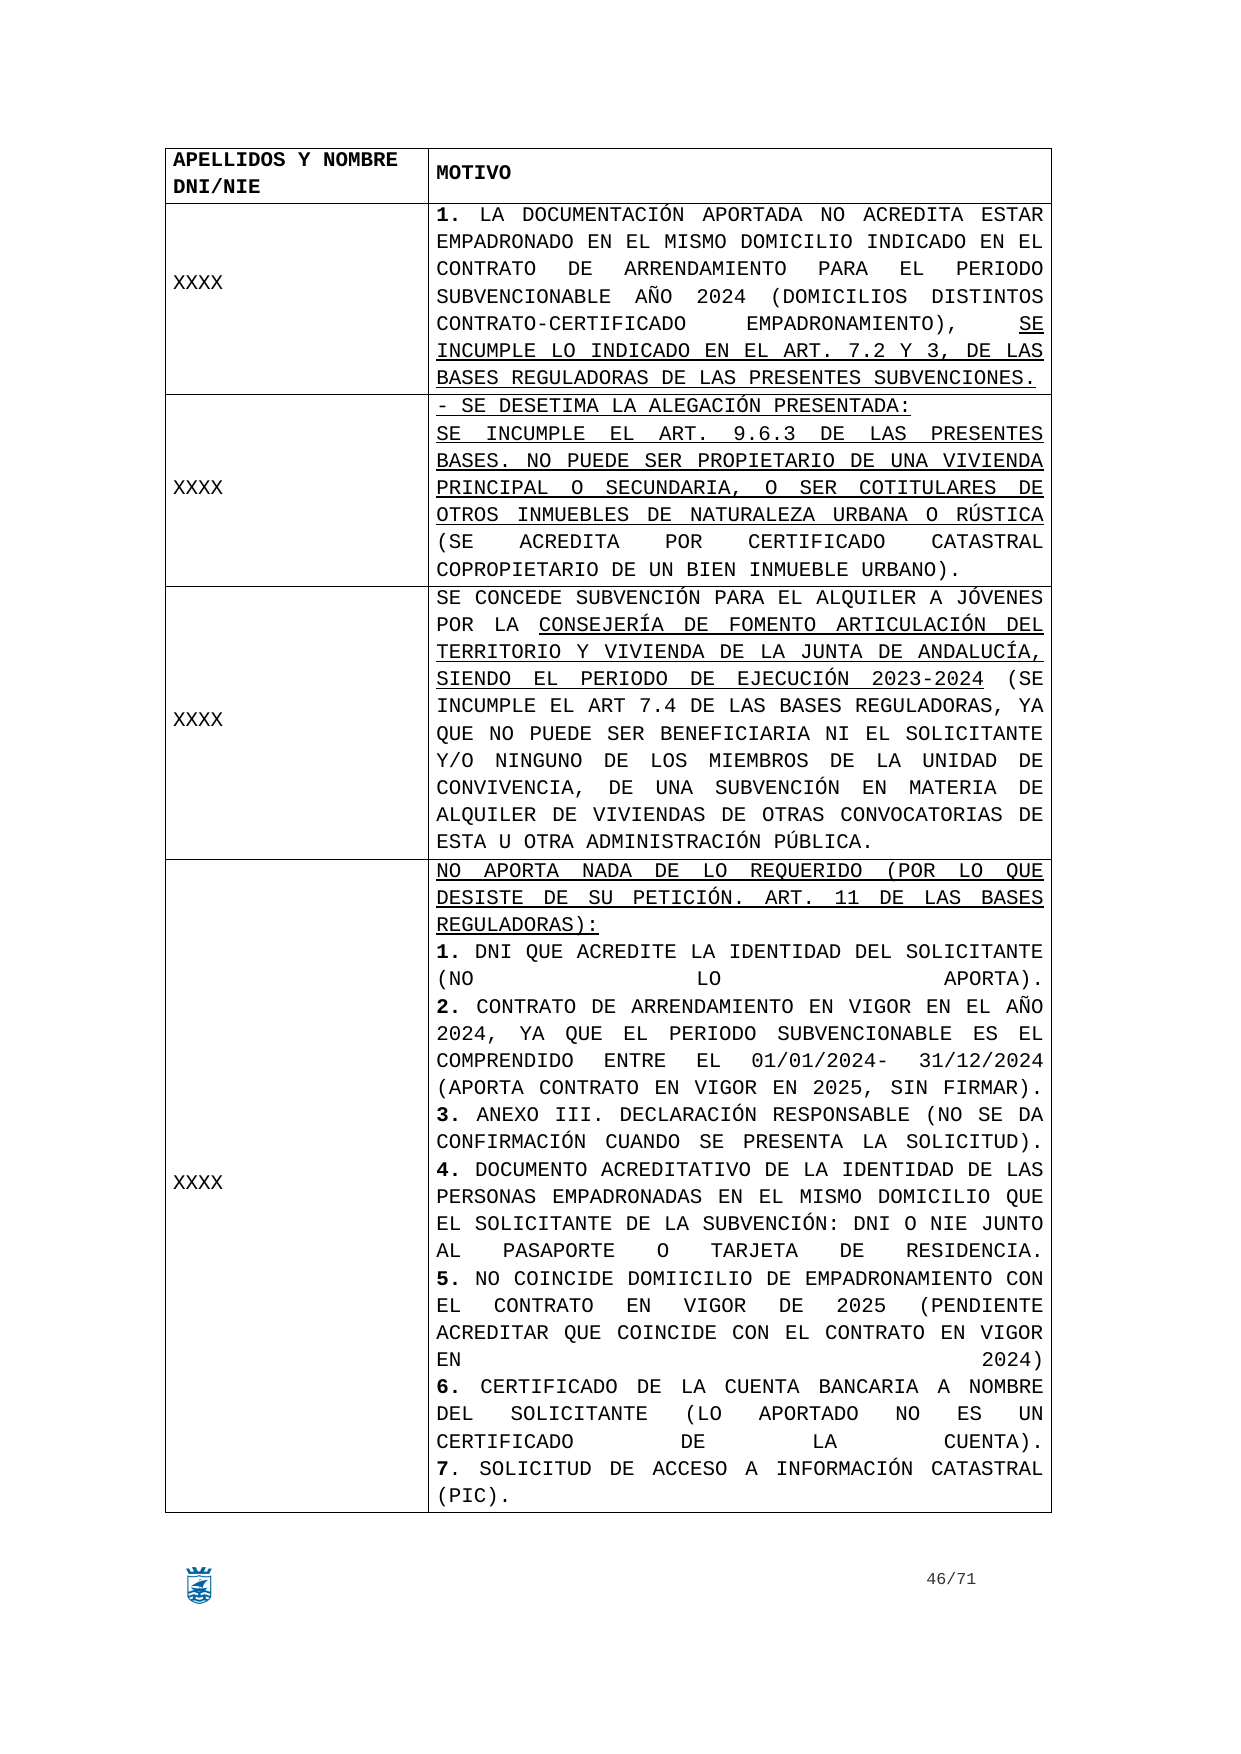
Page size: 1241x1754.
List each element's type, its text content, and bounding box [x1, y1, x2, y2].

table_cell XXXX [166, 204, 428, 394]
table_cell XXXX [166, 860, 428, 1512]
table_cell XXXX [166, 395, 428, 586]
table_cell NO APORTA NADA DE LO REQUERIDO (POR LO QUE DESISTE DE SU PETICIÓN. ART. 11 DE LAS BASES REGULADORAS): 1. DNI QUE ACREDITE LA IDENTIDAD DEL SOLICITANTE (NO LO APORTA). 2. CONTRATO DE ARRENDAMIENTO EN VIGOR EN EL AÑO 2024, YA QUE EL PERIODO SUBVENCIONABLE ES EL COMPRENDIDO ENTRE EL 01/01/2024- 31/12/2024 (APORTA CONTRATO EN VIGOR EN 2025, SIN FIRMAR). 3. ANEXO III. DECLARACIÓN RESPONSABLE (NO SE DA CONFIRMACIÓN CUANDO SE PRESENTA LA SOLICITUD). 4. DOCUMENTO ACREDITATIVO DE LA IDENTIDAD DE LAS PERSONAS EMPADRONADAS EN EL MISMO DOMICILIO QUE EL SOLICITANTE DE LA SUBVENCIÓN: DNI O NIE JUNTO AL PASAPORTE O TARJETA DE RESIDENCIA. 5. NO COINCIDE DOMIICILIO DE EMPADRONAMIENTO CON EL CONTRATO EN VIGOR DE 2025 (PENDIENTE ACREDITAR QUE COINCIDE CON EL CONTRATO EN VIGOR EN 2024) 6. CERTIFICADO DE LA CUENTA BANCARIA A NOMBRE DEL SOLICITANTE (LO APORTADO NO ES UN CERTIFICADO DE LA CUENTA). 7. SOLICITUD DE ACCESO A INFORMACIÓN CATASTRAL (PIC). [429, 860, 1051, 1512]
table_header MOTIVO [429, 149, 1051, 203]
table_cell - SE DESETIMA LA ALEGACIÓN PRESENTADA: SE INCUMPLE EL ART. 9.6.3 DE LAS PRESENTES BASES. NO PUEDE SER PROPIETARIO DE UNA VIVIENDA PRINCIPAL O SECUNDARIA, O SER COTITULARES DE OTROS INMUEBLES DE NATURALEZA URBANA O RÚSTICA (SE ACREDITA POR CERTIFICADO CATASTRAL COPROPIETARIO DE UN BIEN INMUEBLE URBANO). [429, 395, 1051, 586]
table_cell XXXX [166, 587, 428, 859]
picture [183, 1562, 214, 1607]
table_cell SE CONCEDE SUBVENCIÓN PARA EL ALQUILER A JÓVENES POR LA CONSEJERÍA DE FOMENTO ARTICULACIÓN DEL TERRITORIO Y VIVIENDA DE LA JUNTA DE ANDALUCÍA, SIENDO EL PERIODO DE EJECUCIÓN 2023-2024 (SE INCUMPLE EL ART 7.4 DE LAS BASES REGULADORAS, YA QUE NO PUEDE SER BENEFICIARIA NI EL SOLICITANTE Y/O NINGUNO DE LOS MIEMBROS DE LA UNIDAD DE CONVIVENCIA, DE UNA SUBVENCIÓN EN MATERIA DE ALQUILER DE VIVIENDAS DE OTRAS CONVOCATORIAS DE ESTA U OTRA ADMINISTRACIÓN PÚBLICA. [429, 587, 1051, 859]
table_header APELLIDOS Y NOMBRE DNI/NIE [166, 149, 428, 203]
table_cell 1. LA DOCUMENTACIÓN APORTADA NO ACREDITA ESTAR EMPADRONADO EN EL MISMO DOMICILIO INDICADO EN EL CONTRATO DE ARRENDAMIENTO PARA EL PERIODO SUBVENCIONABLE AÑO 2024 (DOMICILIOS DISTINTOS CONTRATO-CERTIFICADO EMPADRONAMIENTO), SE INCUMPLE LO INDICADO EN EL ART. 7.2 Y 3, DE LAS BASES REGULADORAS DE LAS PRESENTES SUBVENCIONES. [429, 204, 1051, 394]
